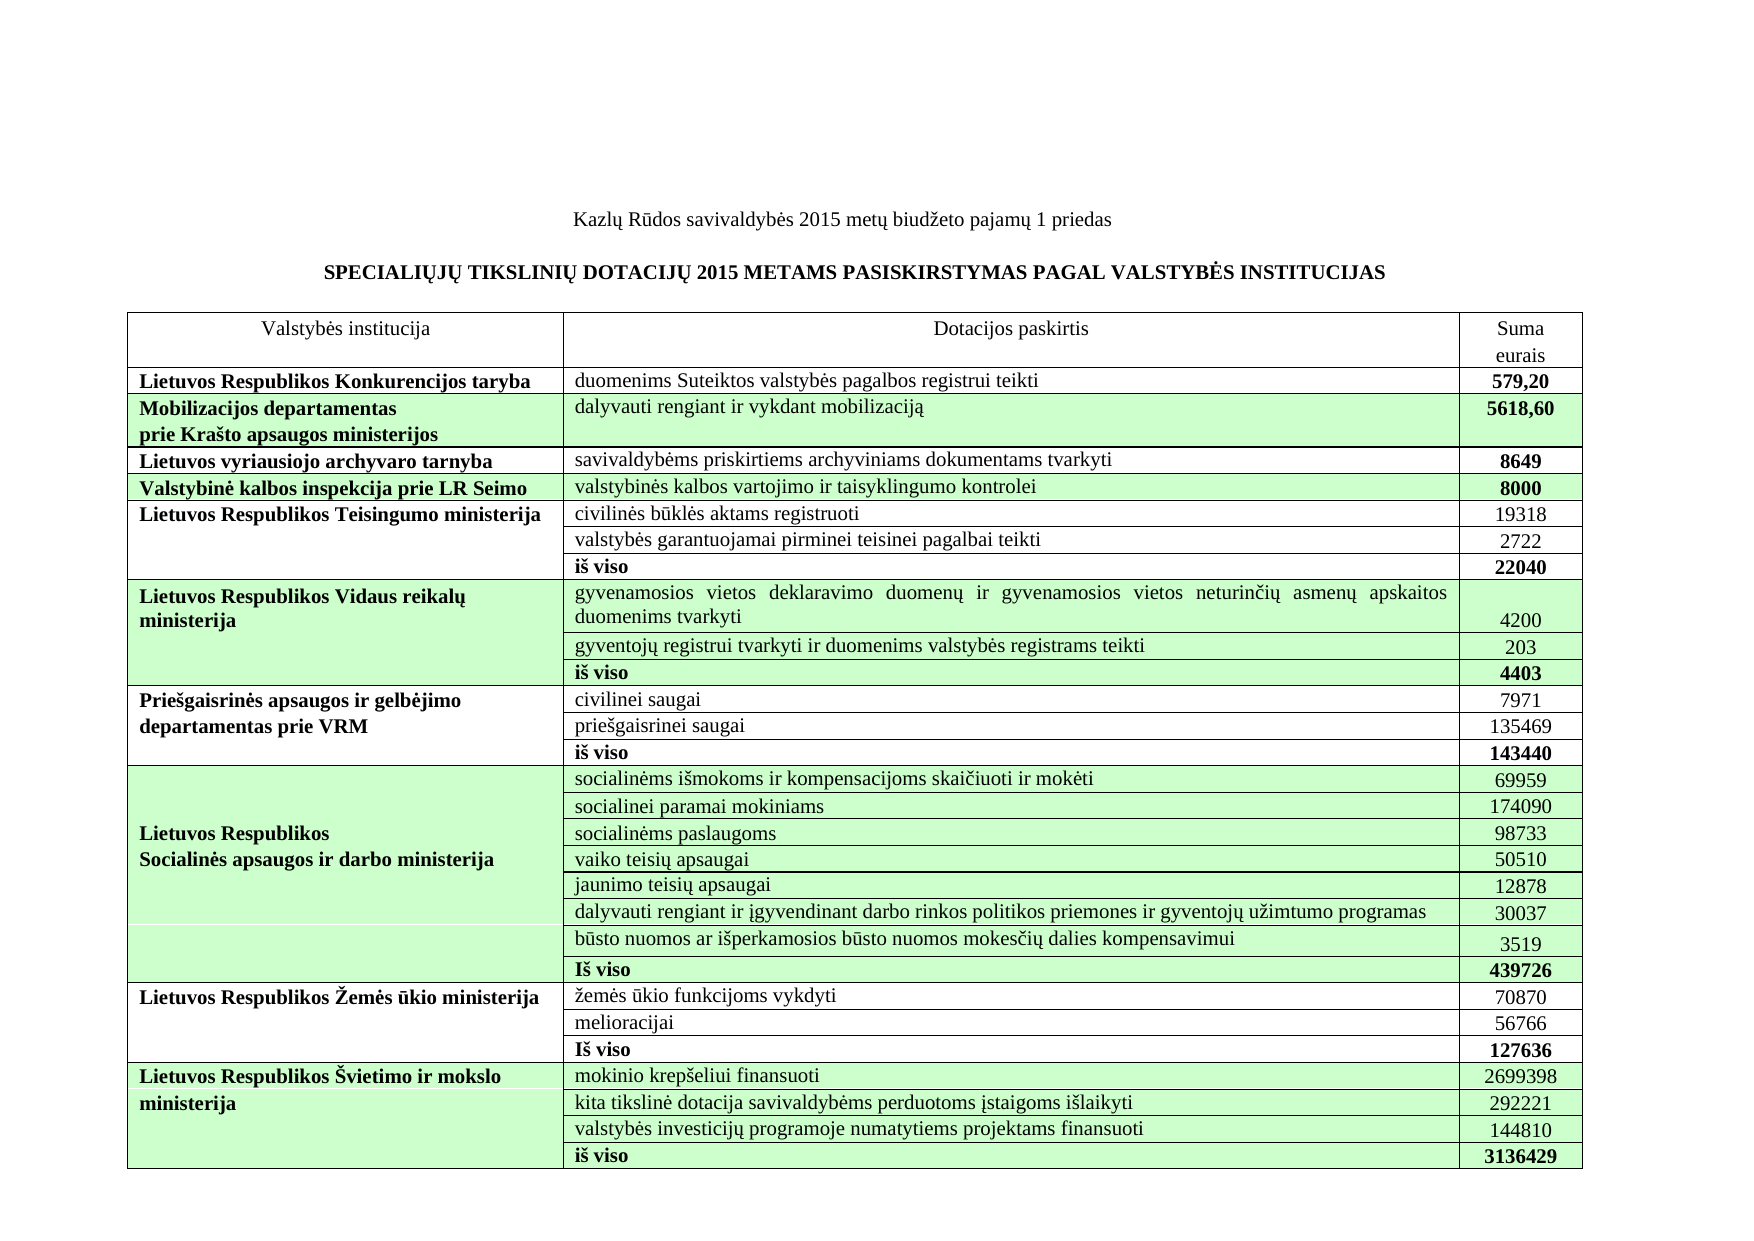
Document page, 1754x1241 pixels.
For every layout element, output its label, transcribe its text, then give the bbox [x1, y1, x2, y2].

table_cell [128, 1115, 563, 1142]
table_cell iš viso [564, 1143, 1459, 1168]
table_cell 8649 [1460, 448, 1582, 473]
table_cell valstybės investicijų programoje numatytiems projektams finansuoti [564, 1116, 1459, 1142]
table_cell savivaldybėms priskirtiems archyviniams dokumentams tvarkyti [564, 448, 1459, 473]
table_cell 292221 [1460, 1090, 1582, 1115]
table_cell [128, 898, 563, 924]
table_cell 12878 [1460, 873, 1582, 898]
table_cell 2699398 [1460, 1063, 1582, 1088]
table_cell [1460, 420, 1582, 446]
table_cell departamentas prie VRM [128, 712, 563, 738]
table_cell 50510 [1460, 846, 1582, 871]
table_cell iš viso [564, 554, 1459, 579]
table_cell žemės ūkio funkcijoms vykdyti [564, 983, 1459, 1009]
table_cell kita tikslinė dotacija savivaldybėms perduotoms įstaigoms išlaikyti [564, 1090, 1459, 1115]
table_cell Valstybinė kalbos inspekcija prie LR Seimo [128, 474, 563, 499]
table_header [128, 231, 563, 257]
table_cell jaunimo teisių apsaugai [564, 873, 1459, 898]
table_cell 4403 [1460, 660, 1582, 685]
table_cell vaiko teisių apsaugai [564, 846, 1459, 871]
table_cell 98733 [1460, 819, 1582, 845]
table_cell 135469 [1460, 713, 1582, 738]
table_cell Lietuvos Respublikos Švietimo ir mokslo [128, 1063, 563, 1088]
table_cell 143440 [1460, 740, 1582, 765]
table_cell valstybės garantuojamai pirminei teisinei pagalbai teikti [564, 527, 1459, 553]
table_cell 7971 [1460, 686, 1582, 712]
table_cell Lietuvos Respublikos Vidaus reikalų ministerija [128, 580, 563, 632]
table_cell 3519 [1460, 926, 1582, 956]
table_cell mokinio krepšeliui finansuoti [564, 1063, 1459, 1088]
table_cell būsto nuomos ar išperkamosios būsto nuomos mokesčių dalies kompensavimui [564, 926, 1459, 956]
table_cell [128, 1142, 563, 1168]
table_cell [564, 340, 1459, 367]
table_cell 174090 [1460, 793, 1582, 818]
table_cell [128, 956, 563, 982]
table_cell Dotacijos paskirtis [564, 313, 1459, 340]
table_header [563, 231, 1459, 257]
table_cell melioracijai [564, 1010, 1459, 1035]
table_cell 70870 [1460, 983, 1582, 1009]
table_cell 2722 [1460, 527, 1582, 553]
table_cell gyvenamosios vietos deklaravimo duomenų ir gyvenamosios vietos neturinčių asmenų apskaitos duomenims tvarkyti [564, 580, 1459, 632]
table_cell [128, 739, 563, 765]
table_cell 22040 [1460, 554, 1582, 579]
table_cell 144810 [1460, 1116, 1582, 1142]
text Kazlų Rūdos savivaldybės 2015 metų biudžeto pajamų 1 priedas [128, 207, 1636, 231]
table_cell [128, 526, 563, 553]
table_cell [128, 792, 563, 818]
table_cell 5618,60 [1460, 394, 1582, 420]
table_cell Iš viso [564, 1036, 1459, 1062]
table_cell ministerija [128, 1089, 563, 1115]
table_cell eurais [1460, 340, 1582, 367]
table_cell [128, 659, 563, 685]
table_cell valstybinės kalbos vartojimo ir taisyklingumo kontrolei [564, 474, 1459, 499]
table_cell civilinei saugai [564, 686, 1459, 712]
table_cell Lietuvos Respublikos Žemės ūkio ministerija [128, 983, 563, 1009]
table_cell 8000 [1460, 474, 1582, 499]
table_cell 439726 [1460, 957, 1582, 982]
table_cell Lietuvos vyriausiojo archyvaro tarnyba [128, 448, 563, 473]
table_cell [128, 632, 563, 659]
table_cell gyventojų registrui tvarkyti ir duomenims valstybės registrams teikti [564, 633, 1459, 659]
table_cell dalyvauti rengiant ir vykdant mobilizaciją [564, 394, 1459, 420]
table_cell 69959 [1460, 766, 1582, 792]
table_cell 4200 [1460, 580, 1582, 632]
table_cell prie Krašto apsaugos ministerijos [128, 420, 563, 446]
table_cell Valstybės institucija [128, 313, 563, 340]
table_cell [128, 284, 563, 312]
table_cell [128, 925, 563, 956]
table_cell Priešgaisrinės apsaugos ir gelbėjimo [128, 686, 563, 712]
table_cell duomenims Suteiktos valstybės pagalbos registrui teikti [564, 368, 1459, 393]
table_cell dalyvauti rengiant ir įgyvendinant darbo rinkos politikos priemones ir gyventojų užimtumo programas [564, 899, 1459, 924]
table_cell Suma [1460, 313, 1582, 340]
table_cell [128, 340, 563, 367]
table_cell Iš viso [564, 957, 1459, 982]
table_header [1459, 231, 1582, 257]
table_cell [128, 553, 563, 579]
table_cell 30037 [1460, 899, 1582, 924]
table_cell 127636 [1460, 1036, 1582, 1062]
table_cell Lietuvos Respublikos Konkurencijos taryba [128, 368, 563, 393]
table_cell Mobilizacijos departamentas [128, 394, 563, 420]
table_cell Lietuvos Respublikos Teisingumo ministerija [128, 501, 563, 526]
table_cell civilinės būklės aktams registruoti [564, 501, 1459, 526]
table_cell iš viso [564, 740, 1459, 765]
table_cell 579,20 [1460, 368, 1582, 393]
table_cell socialinėms paslaugoms [564, 819, 1459, 845]
table_cell 19318 [1460, 501, 1582, 526]
table_cell [128, 871, 563, 898]
table_cell 3136429 [1460, 1143, 1582, 1168]
table_cell [564, 420, 1459, 446]
table_cell priešgaisrinei saugai [564, 713, 1459, 738]
table_cell iš viso [564, 660, 1459, 685]
table_cell [563, 284, 1459, 312]
table_cell [128, 1009, 563, 1035]
table_cell Lietuvos Respublikos [128, 818, 563, 845]
table_cell [1459, 284, 1582, 312]
table_cell 203 [1460, 633, 1582, 659]
table_cell [128, 766, 563, 792]
table_cell socialinei paramai mokiniams [564, 793, 1459, 818]
table_cell Socialinės apsaugos ir darbo ministerija [128, 845, 563, 871]
table_cell [128, 1035, 563, 1062]
table_cell socialinėms išmokoms ir kompensacijoms skaičiuoti ir mokėti [564, 766, 1459, 792]
table_cell 56766 [1460, 1010, 1582, 1035]
table_cell SPECIALIŲJŲ TIKSLINIŲ DOTACIJŲ 2015 METAMS PASISKIRSTYMAS PAGAL VALSTYBĖS INSTITUCIJAS [128, 257, 1582, 284]
